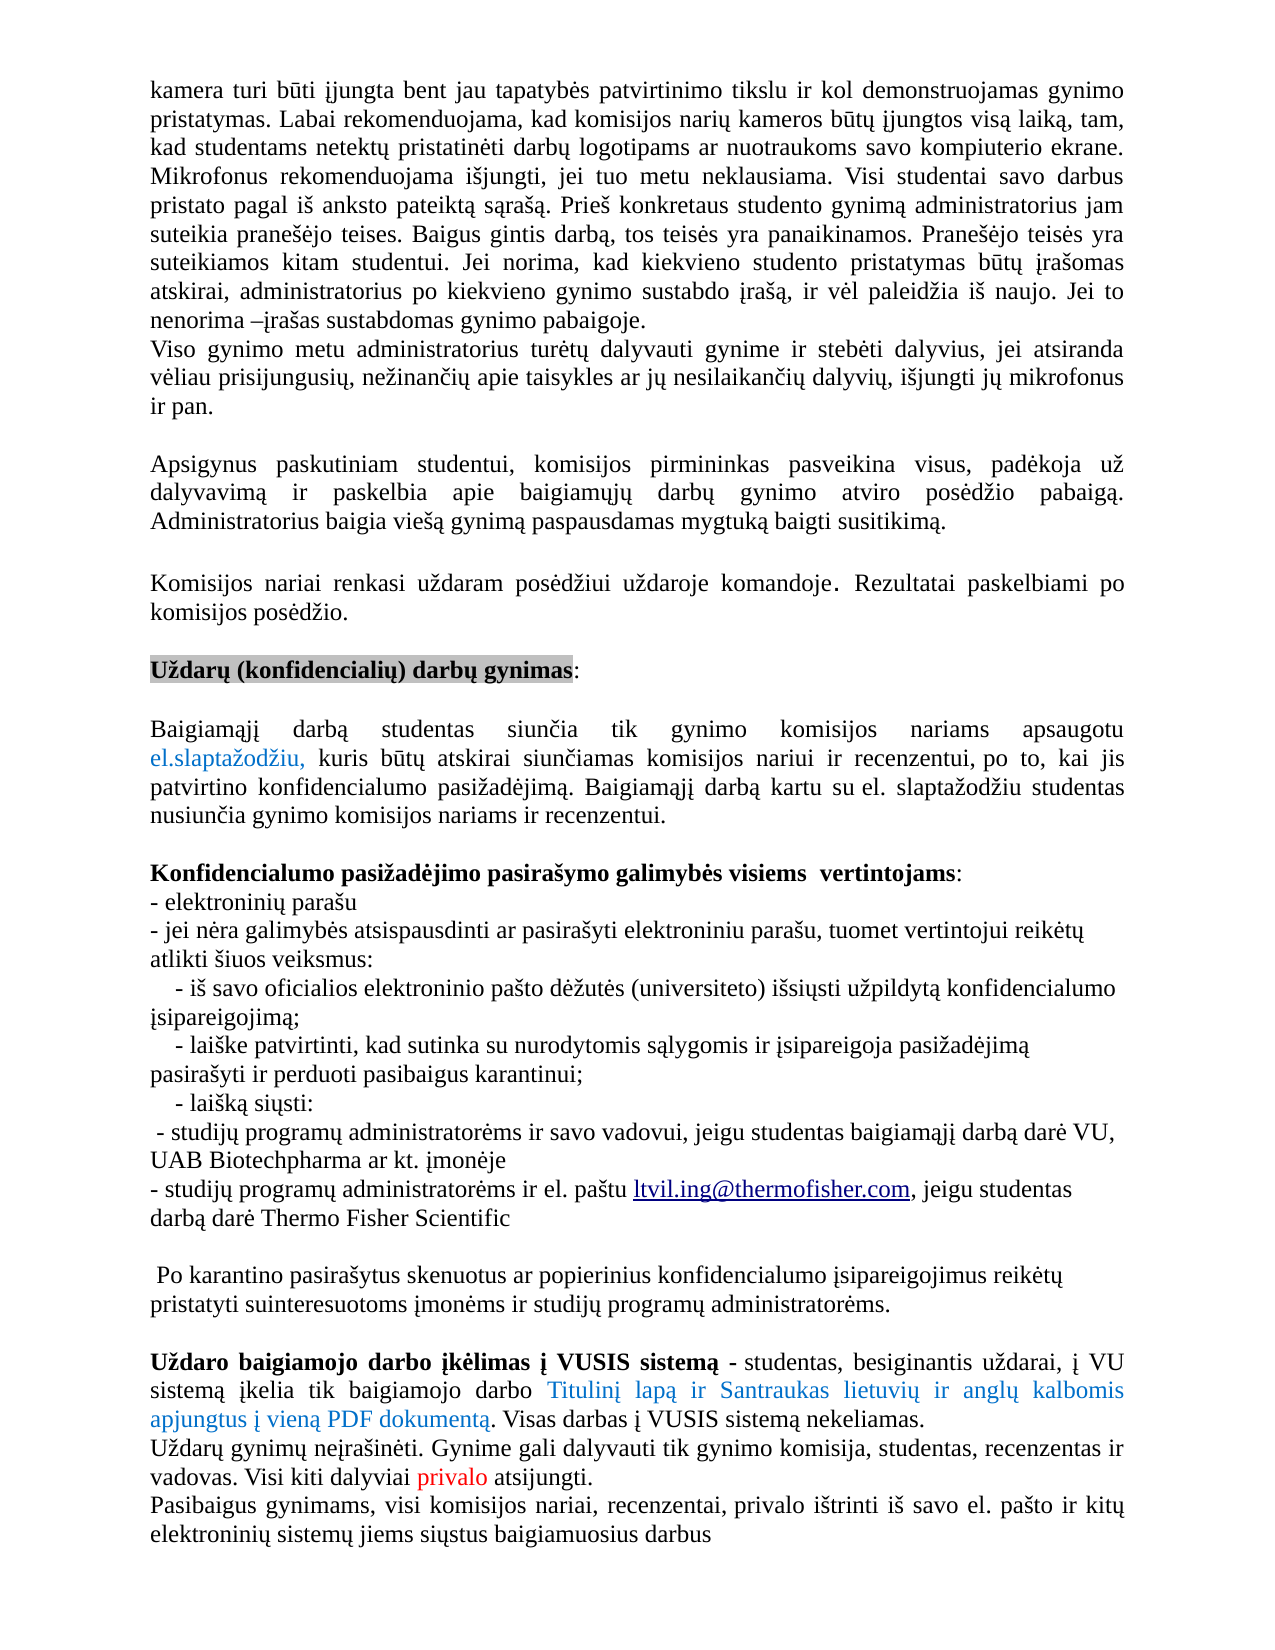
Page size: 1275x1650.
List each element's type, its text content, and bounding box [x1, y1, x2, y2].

text Komisijos nariai renkasi uždaram posėdžiui uždaroje komandoje. Rezultatai paskelbiami po komisijos posėdžio. [150, 564, 1125, 626]
text Konfidencialumo pasižadėjimo pasirašymo galimybės visiems vertintojams: [150, 858, 1125, 887]
text - iš savo oficialios elektroninio pašto dėžutės (universiteto) išsiųsti užpildytą konfidencialumo įsipareigojimą; [150, 973, 1125, 1030]
text kamera turi būti įjungta bent jau tapatybės patvirtinimo tikslu ir kol demonstruojamas gynimo pristatymas. Labai rekomenduojama, kad komisijos narių kameros būtų įjungtos visą laiką, tam, kad studentams netektų pristatinėti darbų logotipams ar nuotraukoms savo kompiuterio ekrane. Mikrofonus rekomenduojama išjungti, jei tuo metu neklausiama. Visi studentai savo darbus pristato pagal iš anksto pateiktą sąrašą. Prieš konkretaus studento gynimą administratorius jam suteikia pranešėjo teises. Baigus gintis darbą, tos teisės yra panaikinamos. Pranešėjo teisės yra suteikiamos kitam studentui. Jei norima, kad kiekvieno studento pristatymas būtų įrašomas atskirai, administratorius po kiekvieno gynimo sustabdo įrašą, ir vėl paleidžia iš naujo. Jei to nenorima –įrašas sustabdomas gynimo pabaigoje. [150, 75, 1125, 334]
text - jei nėra galimybės atsispausdinti ar pasirašyti elektroniniu parašu, tuomet vertintojui reikėtų atlikti šiuos veiksmus: [150, 915, 1125, 973]
text - laišką siųsti: [150, 1088, 1125, 1117]
text - elektroninių parašu [150, 887, 1125, 915]
text Baigiamąjį darbą studentas siunčia tik gynimo komisijos nariams apsaugotu el.slaptažodžiu, kuris būtų atskirai siunčiamas komisijos nariui ir recenzentui, po to, kai jis patvirtino konfidencialumo pasižadėjimą. Baigiamąjį darbą kartu su el. slaptažodžiu studentas nusiunčia gynimo komisijos nariams ir recenzentui. [150, 714, 1125, 829]
text Uždaro baigiamojo darbo įkėlimas į VUSIS sistemą - studentas, besiginantis uždarai, į VU sistemą įkelia tik baigiamojo darbo Titulinį lapą ir Santraukas lietuvių ir anglų kalbomis apjungtus į vieną PDF dokumentą. Visas darbas į VUSIS sistemą nekeliamas. [150, 1347, 1125, 1433]
text Uždarų (konfidencialių) darbų gynimas: [150, 655, 1125, 683]
text Viso gynimo metu administratorius turėtų dalyvauti gynime ir stebėti dalyvius, jei atsiranda vėliau prisijungusių, nežinančių apie taisykles ar jų nesilaikančių dalyvių, išjungti jų mikrofonus ir pan. [150, 334, 1125, 420]
text Uždarų gynimų neįrašinėti. Gynime gali dalyvauti tik gynimo komisija, studentas, recenzentas ir vadovas. Visi kiti dalyviai privalo atsijungti. [150, 1433, 1125, 1490]
text Apsigynus paskutiniam studentui, komisijos pirmininkas pasveikina visus, padėkoja už dalyvavimą ir paskelbia apie baigiamųjų darbų gynimo atviro posėdžio pabaigą. Administratorius baigia viešą gynimą paspausdamas mygtuką baigti susitikimą. [150, 449, 1125, 535]
text Po karantino pasirašytus skenuotus ar popierinius konfidencialumo įsipareigojimus reikėtų pristatyti suinteresuotoms įmonėms ir studijų programų administratorėms. [150, 1260, 1125, 1318]
text - laiške patvirtinti, kad sutinka su nurodytomis sąlygomis ir įsipareigoja pasižadėjimą pasirašyti ir perduoti pasibaigus karantinui; [150, 1030, 1125, 1088]
text - studijų programų administratorėms ir savo vadovui, jeigu studentas baigiamąjį darbą darė VU, UAB Biotechpharma ar kt. įmonėje - studijų programų administratorėms ir el. paštu ltvil.ing@thermofisher.com, jeigu studentas darbą darė Thermo Fisher Scientific [150, 1117, 1125, 1232]
text Pasibaigus gynimams, visi komisijos nariai, recenzentai, privalo ištrinti iš savo el. pašto ir kitų elektroninių sistemų jiems siųstus baigiamuosius darbus [150, 1490, 1125, 1548]
